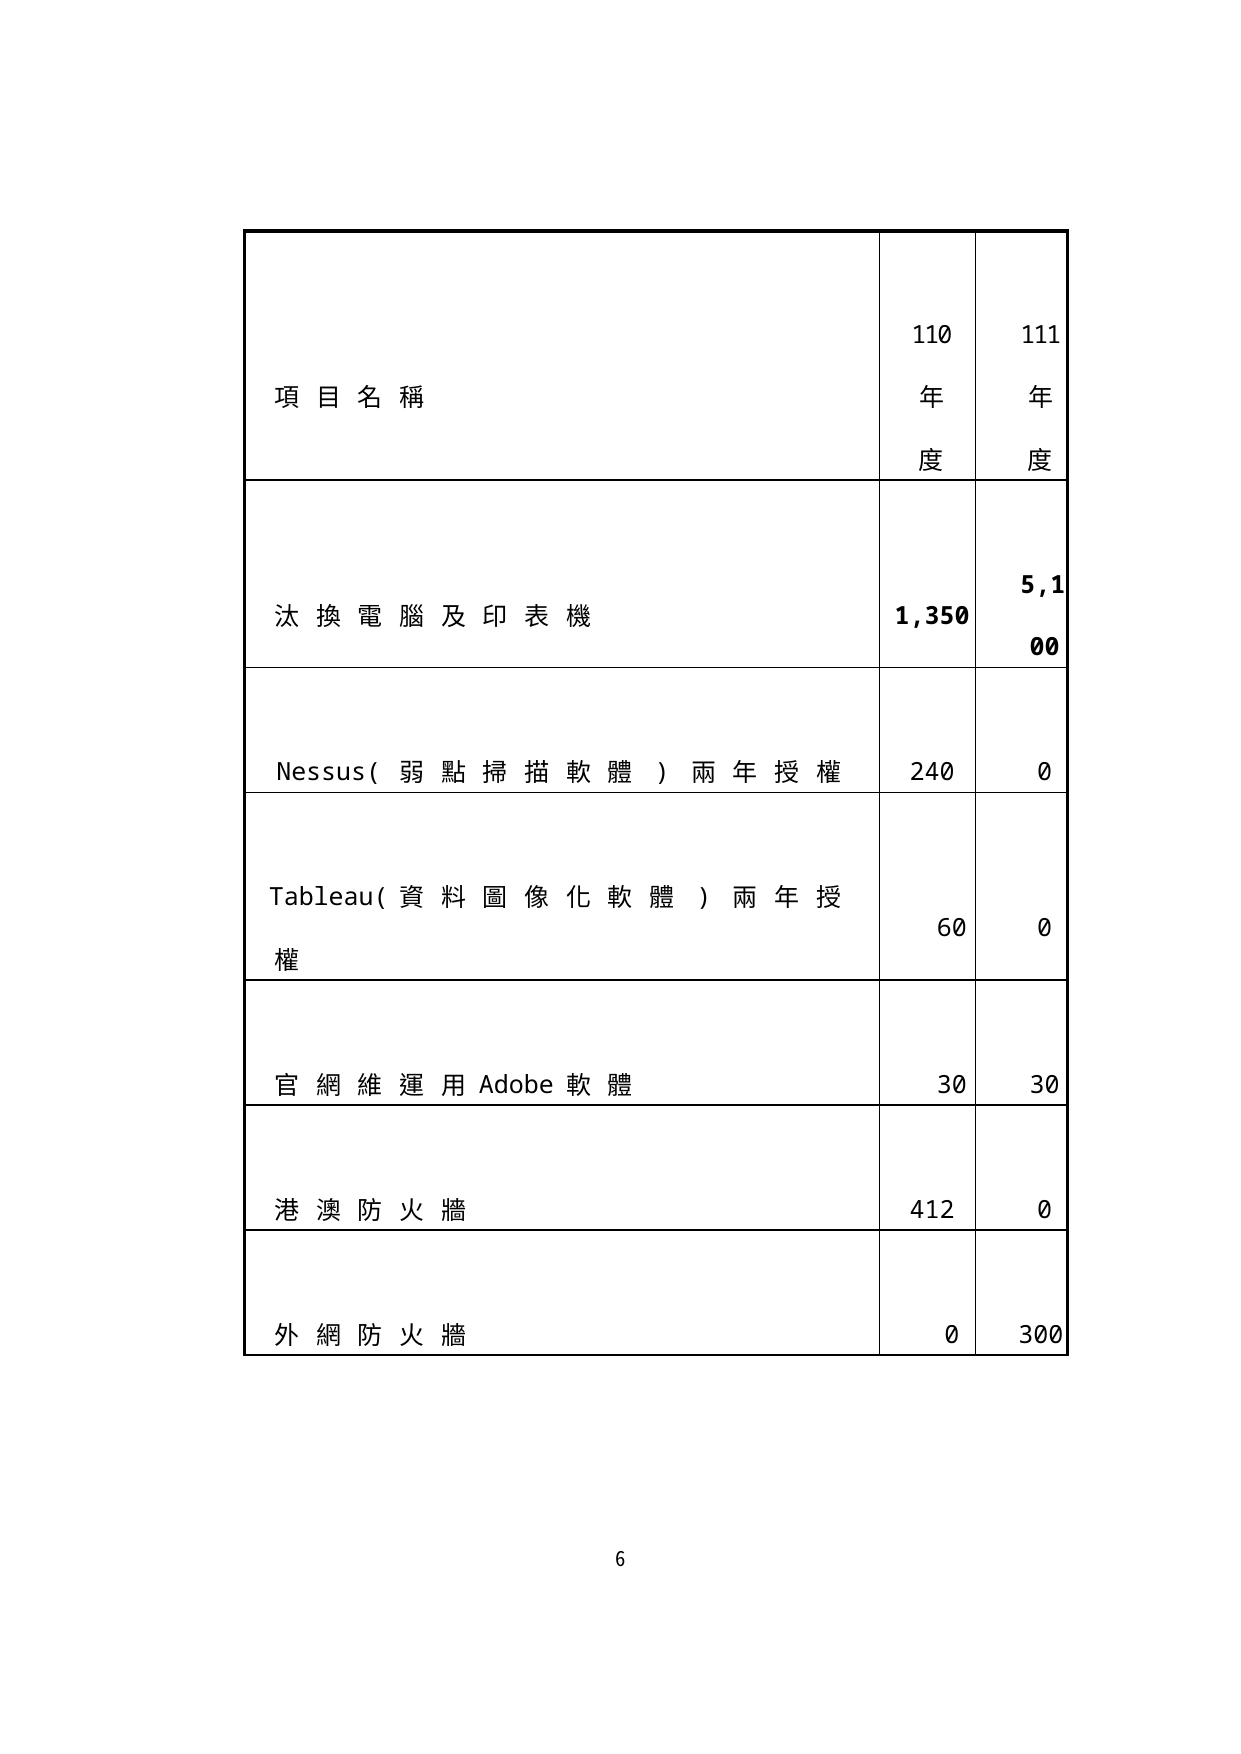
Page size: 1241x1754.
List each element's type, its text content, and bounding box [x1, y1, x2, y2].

table_cell 0 [976, 1106, 1066, 1229]
table_header 項目名稱 [246, 233, 879, 479]
table_cell 60 [880, 793, 975, 979]
table_cell 5,100 [976, 481, 1066, 667]
table_header 110年度 [880, 233, 975, 479]
table_cell 30 [880, 981, 975, 1104]
table_cell 汰換電腦及印表機 [246, 481, 879, 667]
table_cell 300 [976, 1231, 1066, 1354]
table_cell 412 [880, 1106, 975, 1229]
table_cell 官網維運用Adobe軟體 [246, 981, 879, 1104]
table_cell 0 [880, 1231, 975, 1354]
table_cell 1,350 [880, 481, 975, 667]
table_cell 外網防火牆 [246, 1231, 879, 1354]
table_cell 港澳防火牆 [246, 1106, 879, 1229]
table_cell Nessus(弱點掃描軟體)兩年授權 [246, 668, 879, 792]
table_header 111年度 [976, 233, 1066, 479]
table_cell 0 [976, 668, 1066, 792]
table_cell 0 [976, 793, 1066, 979]
table_cell Tableau(資料圖像化軟體)兩年授權 [246, 793, 879, 979]
table_cell 30 [976, 981, 1066, 1104]
table_cell 240 [880, 668, 975, 792]
